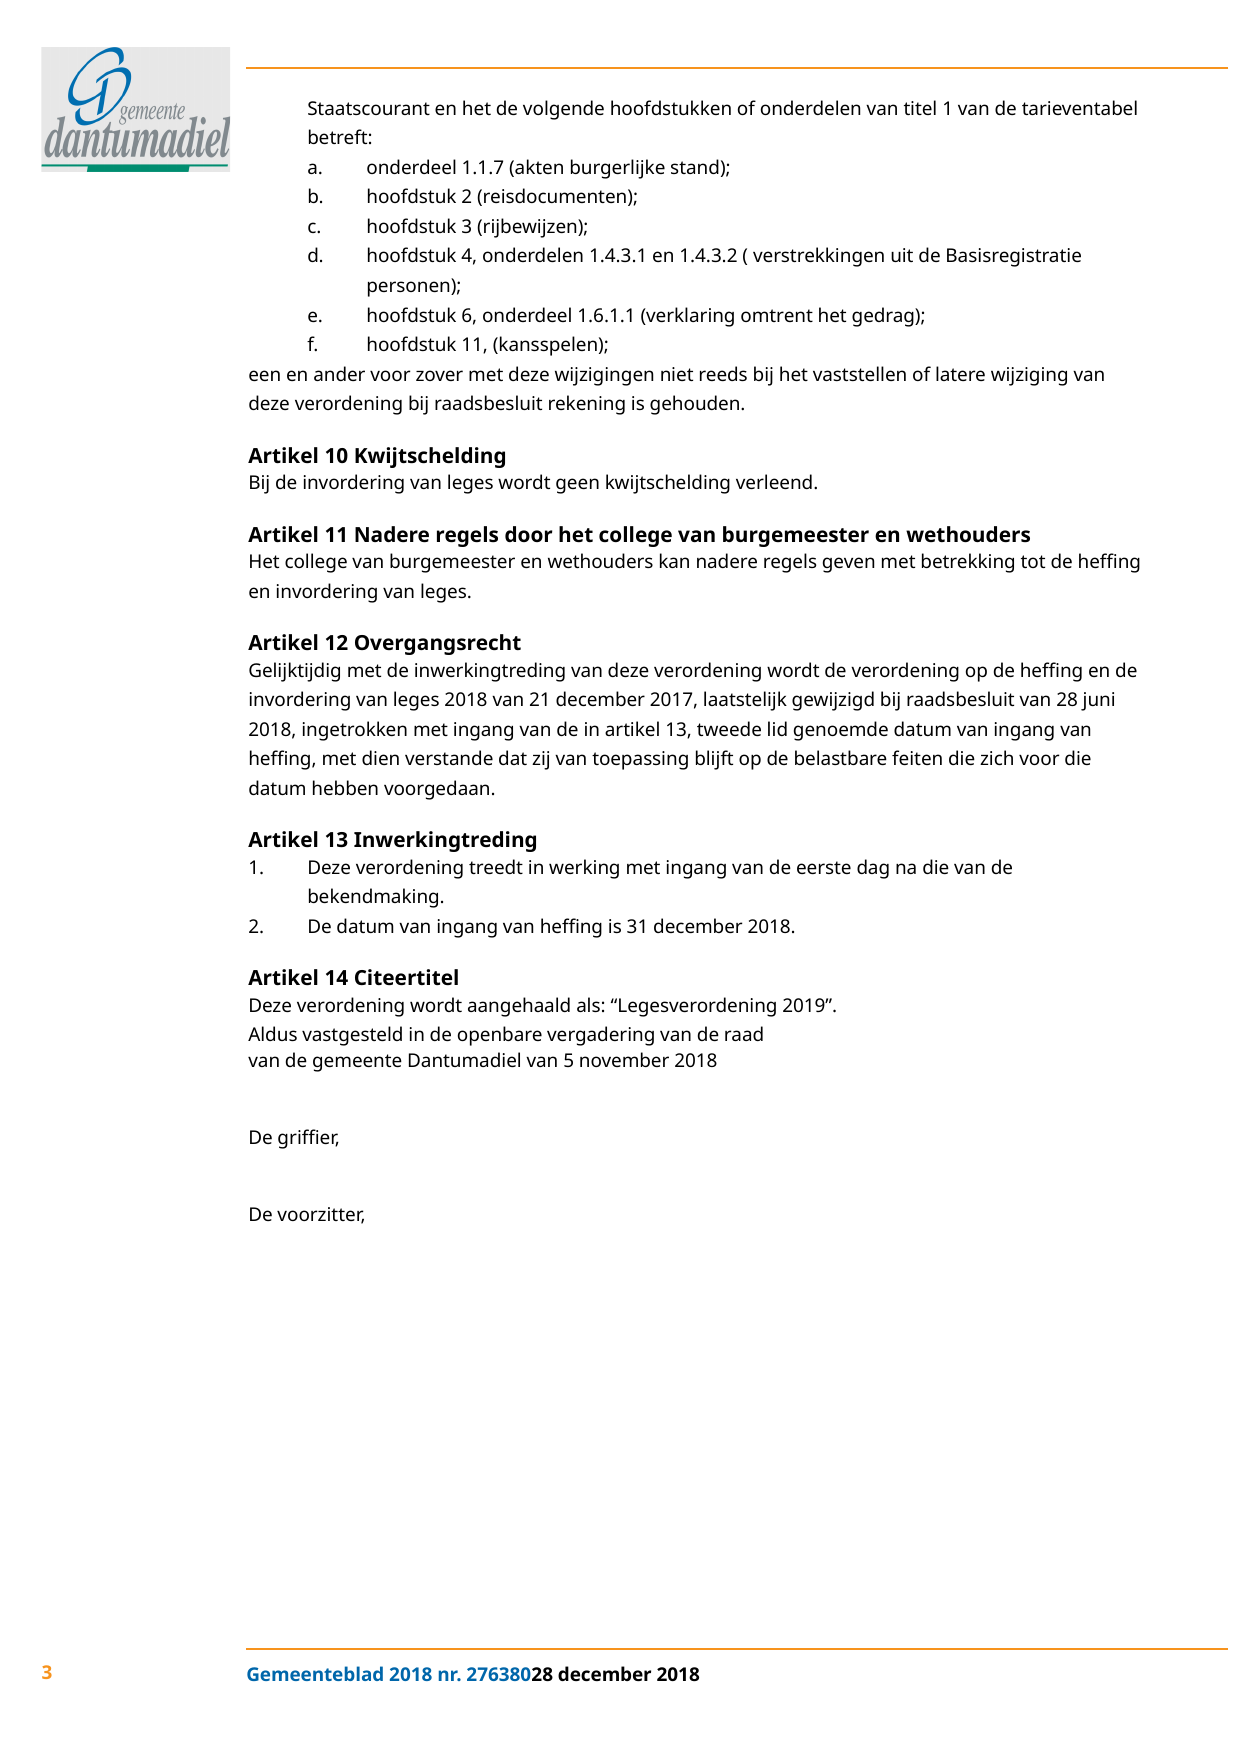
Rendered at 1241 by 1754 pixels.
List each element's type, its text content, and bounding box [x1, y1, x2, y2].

text Artikel 14 Citeertitel [248, 963, 1152, 992]
list hoofdstuk 4, onderdelen 1.4.3.1 en 1.4.3.2 ( verstrekkingen uit de Basisregistratie personen); [307, 243, 1152, 298]
text Bij de invordering van leges wordt geen kwijtschelding verleend. [248, 469, 1152, 495]
text van de gemeente Dantumadiel van 5 november 2018 [248, 1047, 1152, 1073]
list hoofdstuk 2 (reisdocumenten); [307, 183, 1152, 209]
picture [41, 47, 231, 172]
list hoofdstuk 6, onderdeel 1.6.1.1 (verklaring omtrent het gedrag); [307, 302, 1152, 328]
list De datum van ingang van heffing is 31 december 2018. [248, 913, 1152, 939]
list Staatscourant en het de volgende hoofdstukken of onderdelen van titel 1 van de tarieventabel betreft: [248, 95, 1152, 150]
list hoofdstuk 3 (rijbewijzen); [307, 213, 1152, 239]
text Gelijktijdig met de inwerkingtreding van deze verordening wordt de verordening op de heffing en de invordering van leges 2018 van 21 december 2017, laatstelijk gewijzigd bij raadsbesluit van 28 juni 2018, ingetrokken met ingang van de in artikel 13, tweede lid genoemde datum van ingang van heffing, met dien verstande dat zij van toepassing blijft op de belastbare feiten die zich voor die datum hebben voorgedaan. [248, 657, 1152, 801]
text De griffier, [248, 1124, 1152, 1150]
text Artikel 10 Kwijtschelding [248, 441, 1152, 469]
text Het college van burgemeester en wethouders kan nadere regels geven met betrekking tot de heffing en invordering van leges. [248, 548, 1152, 604]
text een en ander voor zover met deze wijzigingen niet reeds bij het vaststellen of latere wijziging van deze verordening bij raadsbesluit rekening is gehouden. [248, 361, 1152, 416]
list Deze verordening treedt in werking met ingang van de eerste dag na die van de bekendmaking. [248, 854, 1152, 909]
text Artikel 13 Inwerkingtreding [248, 826, 1152, 854]
list hoofdstuk 11, (kansspelen); [307, 331, 1152, 357]
text De voorzitter, [248, 1202, 1152, 1227]
text Artikel 11 Nadere regels door het college van burgemeester en wethouders [248, 520, 1152, 548]
text Artikel 12 Overgangsrecht [248, 628, 1152, 657]
text Aldus vastgesteld in de openbare vergadering van de raad [248, 1022, 1152, 1047]
text Deze verordening wordt aangehaald als: “Legesverordening 2019”. [248, 992, 1152, 1018]
list onderdeel 1.1.7 (akten burgerlijke stand); [307, 154, 1152, 180]
